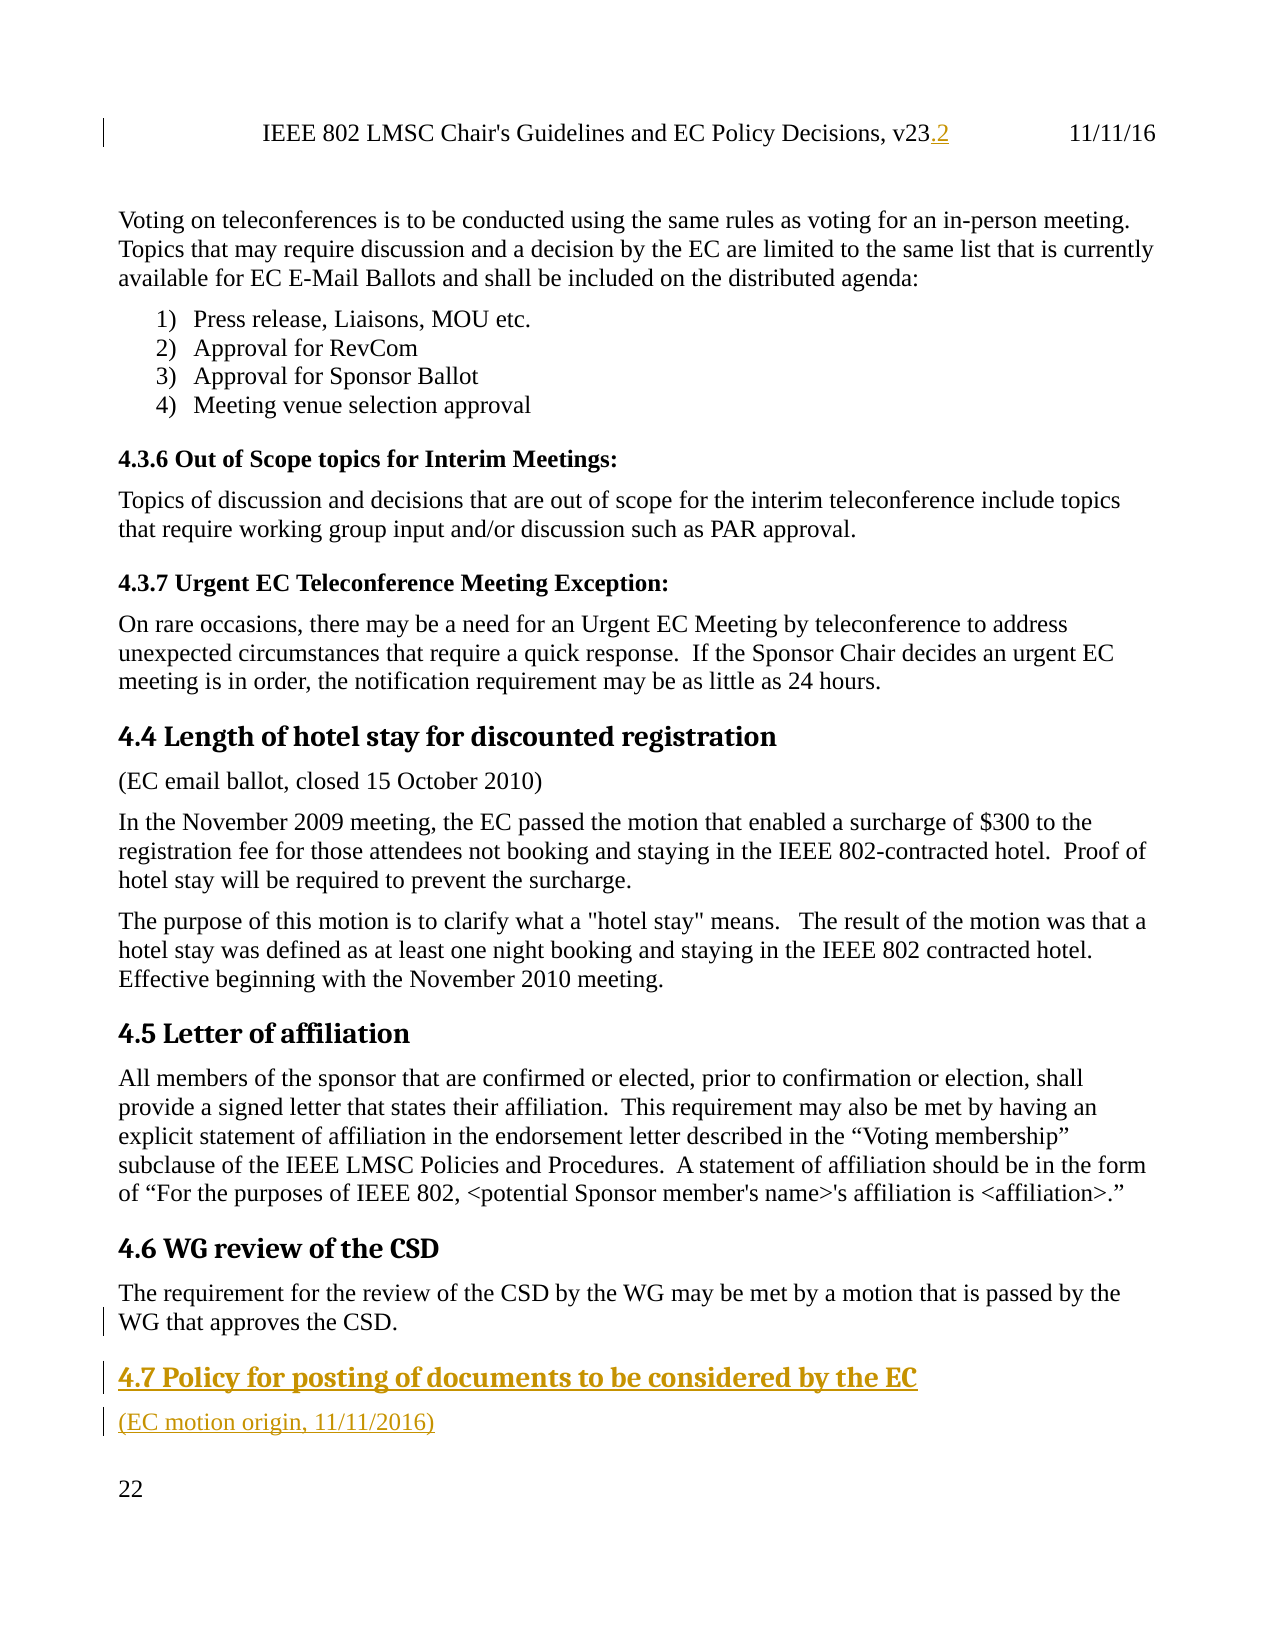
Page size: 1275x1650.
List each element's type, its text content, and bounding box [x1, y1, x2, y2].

text The purpose of this motion is to clarify what a "hotel stay" means. The result of the motion was that a hotel stay was defined as at least one night booking and staying in the IEEE 802 contracted hotel. Effective beginning with the November 2010 meeting. [118, 906, 1157, 992]
text All members of the sponsor that are confirmed or elected, prior to confirmation or election, shall provide a signed letter that states their affiliation. This requirement may also be met by having an explicit statement of affiliation in the endorsement letter described in the “Voting membership” subclause of the IEEE LMSC Policies and Procedures. A statement of affiliation should be in the form of “For the purposes of IEEE 802, <potential Sponsor member's name>'s affiliation is <affiliation>.” [118, 1063, 1157, 1207]
text On rare occasions, there may be a need for an Urgent EC Meeting by teleconference to address unexpected circumstances that require a quick response. If the Sponsor Chair decides an urgent EC meeting is in order, the notification requirement may be as little as 24 hours. [118, 609, 1157, 695]
subtitle Out of Scope topics for Interim Meetings: [118, 444, 1157, 473]
list Press release, Liaisons, MOU etc. [156, 304, 1157, 333]
text Topics of discussion and decisions that are out of scope for the interim teleconference include topics that require working group input and/or discussion such as PAR approval. [118, 485, 1157, 543]
list Meeting venue selection approval [156, 390, 1157, 419]
subtitle Policy for posting of documents to be considered by the EC [118, 1361, 1157, 1394]
subtitle Urgent EC Teleconference Meeting Exception: [118, 568, 1157, 596]
list Approval for Sponsor Ballot [156, 361, 1157, 390]
list Approval for RevCom [156, 333, 1157, 361]
subtitle WG review of the CSD [118, 1232, 1157, 1266]
text In the November 2009 meeting, the EC passed the motion that enabled a surcharge of $300 to the registration fee for those attendees not booking and staying in the IEEE 802-contracted hotel. Proof of hotel stay will be required to prevent the surcharge. [118, 807, 1157, 894]
list [156, 176, 1157, 205]
text Voting on teleconferences is to be conducted using the same rules as voting for an in-person meeting. Topics that may require discussion and a decision by the EC are limited to the same list that is currently available for EC E-Mail Ballots and shall be included on the distributed agenda: [118, 205, 1157, 291]
text (EC email ballot, closed 15 October 2010) [118, 766, 1157, 795]
text The requirement for the review of the CSD by the WG may be met by a motion that is passed by the WG that approves the CSD. [118, 1278, 1157, 1336]
subtitle Letter of affiliation [118, 1017, 1157, 1051]
subtitle Length of hotel stay for discounted registration [118, 720, 1157, 754]
text (EC motion origin, 11/11/2016) [118, 1407, 1157, 1436]
